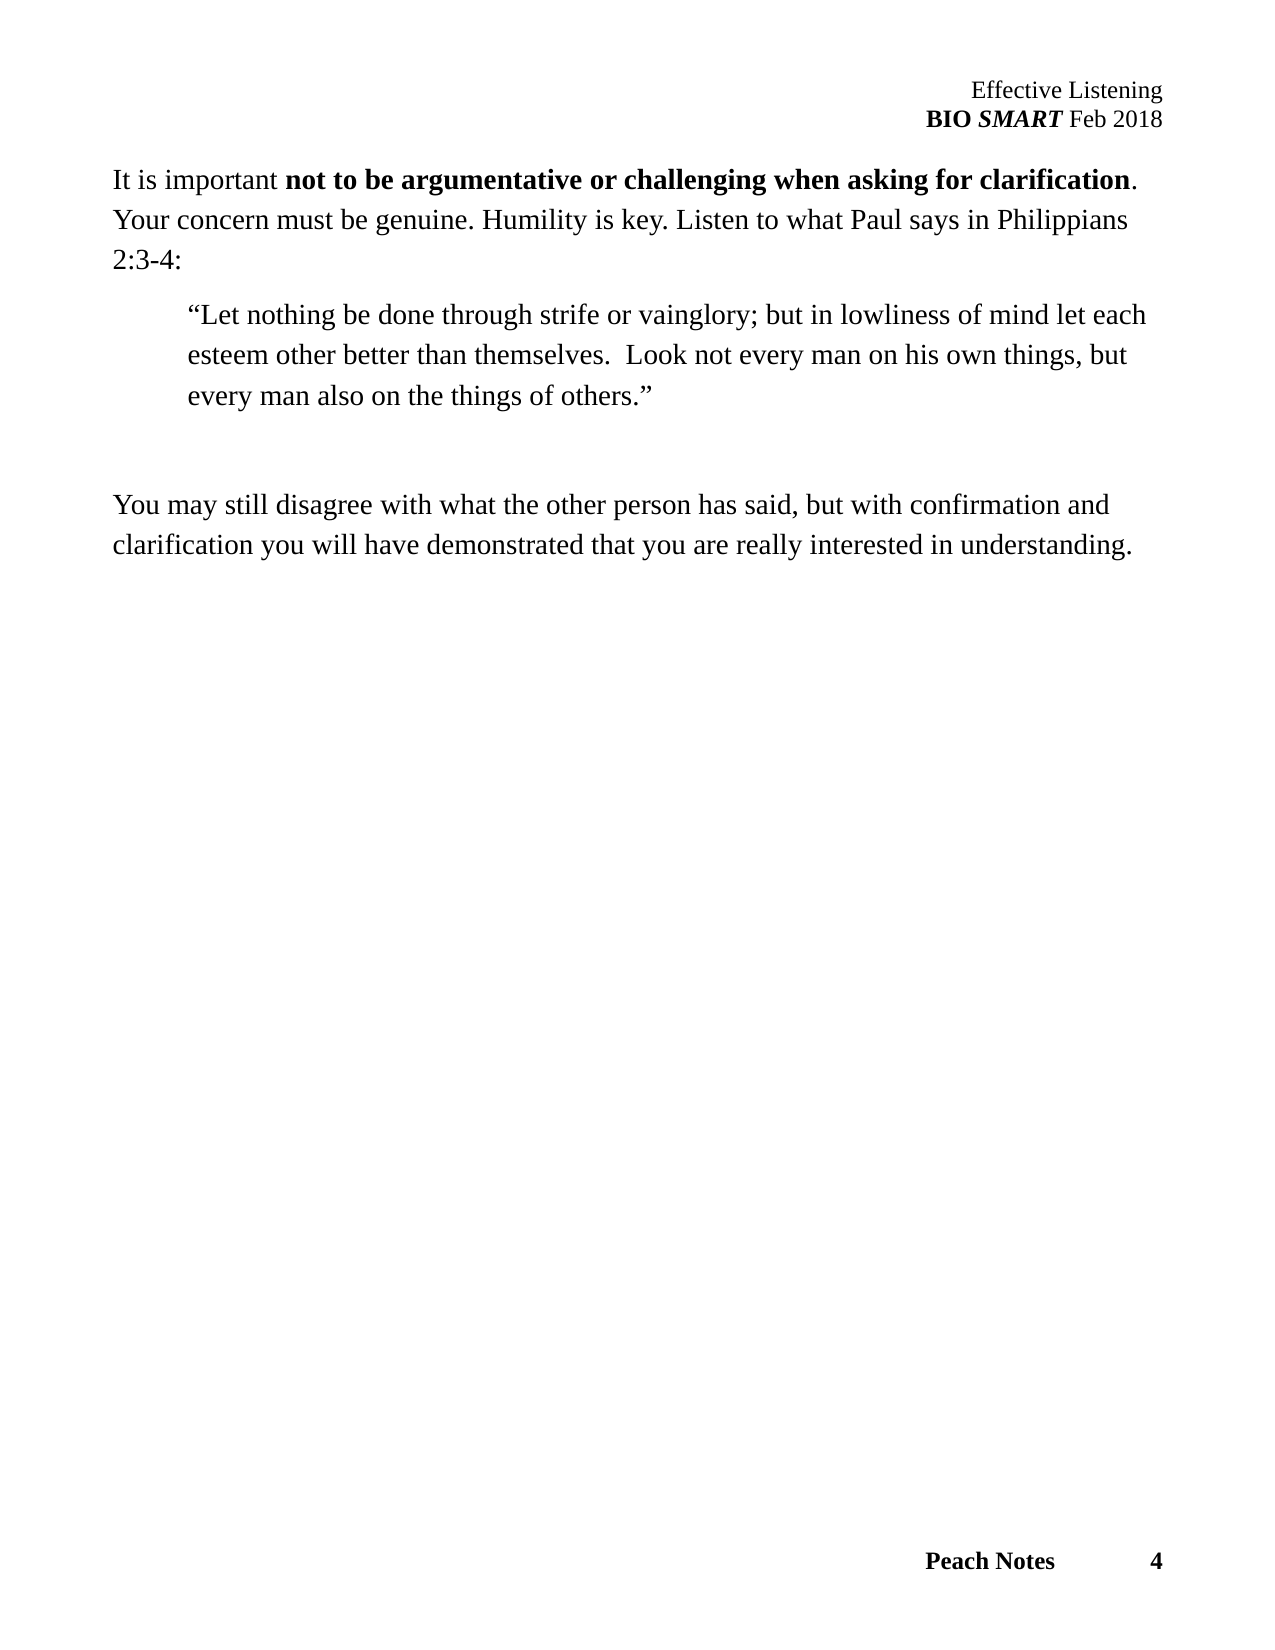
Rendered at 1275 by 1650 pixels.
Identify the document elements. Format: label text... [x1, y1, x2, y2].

text You may still disagree with what the other person has said, but with confirmation and clarification you will have demonstrated that you are really interested in understanding. [112, 487, 1162, 561]
text It is important not to be argumentative or challenging when asking for clarification. Your concern must be genuine. Humility is key. Listen to what Paul says in Philippians 2:3-4: [112, 162, 1162, 276]
text “Let nothing be done through strife or vainglory; but in lowliness of mind let each esteem other better than themselves. Look not every man on his own things, but every man also on the things of others.” [187, 297, 1162, 411]
